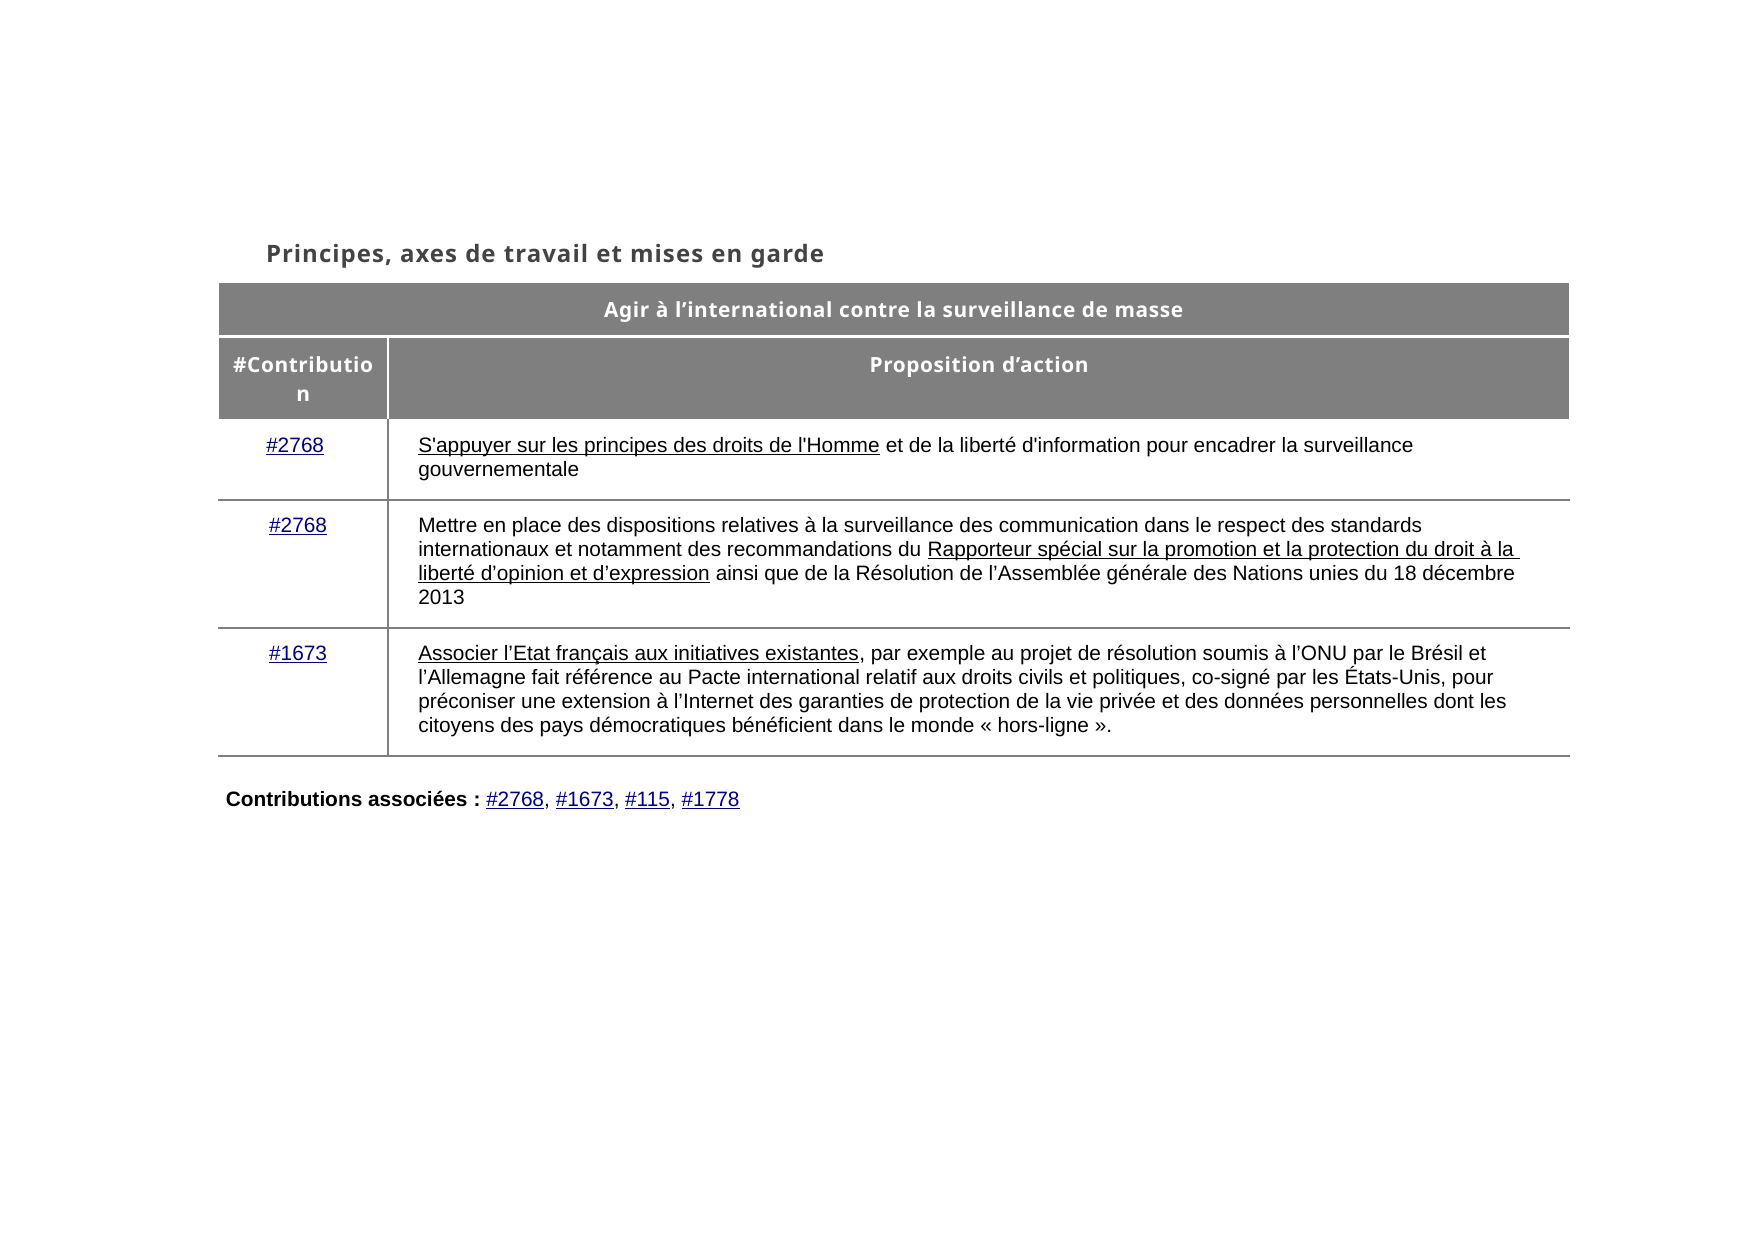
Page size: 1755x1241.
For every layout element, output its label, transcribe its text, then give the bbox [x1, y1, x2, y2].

table_cell #2768 [218, 501, 387, 627]
table_cell Proposition d’action [389, 338, 1569, 419]
table_cell Mettre en place des dispositions relatives à la surveillance des communication dans le respect des standards internationaux et notamment des recommandations du Rapporteur spécial sur la promotion et la protection du droit à la liberté d’opinion et d’expression ainsi que de la Résolution de l’Assemblée générale des Nations unies du 18 décembre 2013 [389, 501, 1570, 627]
text Contributions associées : #2768, #1673, #115, #1778 [226, 787, 1518, 811]
table_cell S'appuyer sur les principes des droits de l'Homme et de la liberté d'information pour encadrer la surveillance gouvernementale [389, 421, 1570, 499]
table_header Agir à l’international contre la surveillance de masse [219, 283, 1569, 335]
table_cell #2768 [218, 421, 387, 499]
table_cell #1673 [218, 629, 387, 754]
text Principes, axes de travail et mises en garde [266, 237, 1551, 269]
table_cell #Contribution [219, 338, 387, 419]
table_cell Associer l’Etat français aux initiatives existantes, par exemple au projet de résolution soumis à l’ONU par le Brésil et l’Allemagne fait référence au Pacte international relatif aux droits civils et politiques, co-signé par les États-Unis, pour préconiser une extension à l’Internet des garanties de protection de la vie privée et des données personnelles dont les citoyens des pays démocratiques bénéficient dans le monde « hors-ligne ». [389, 629, 1570, 754]
